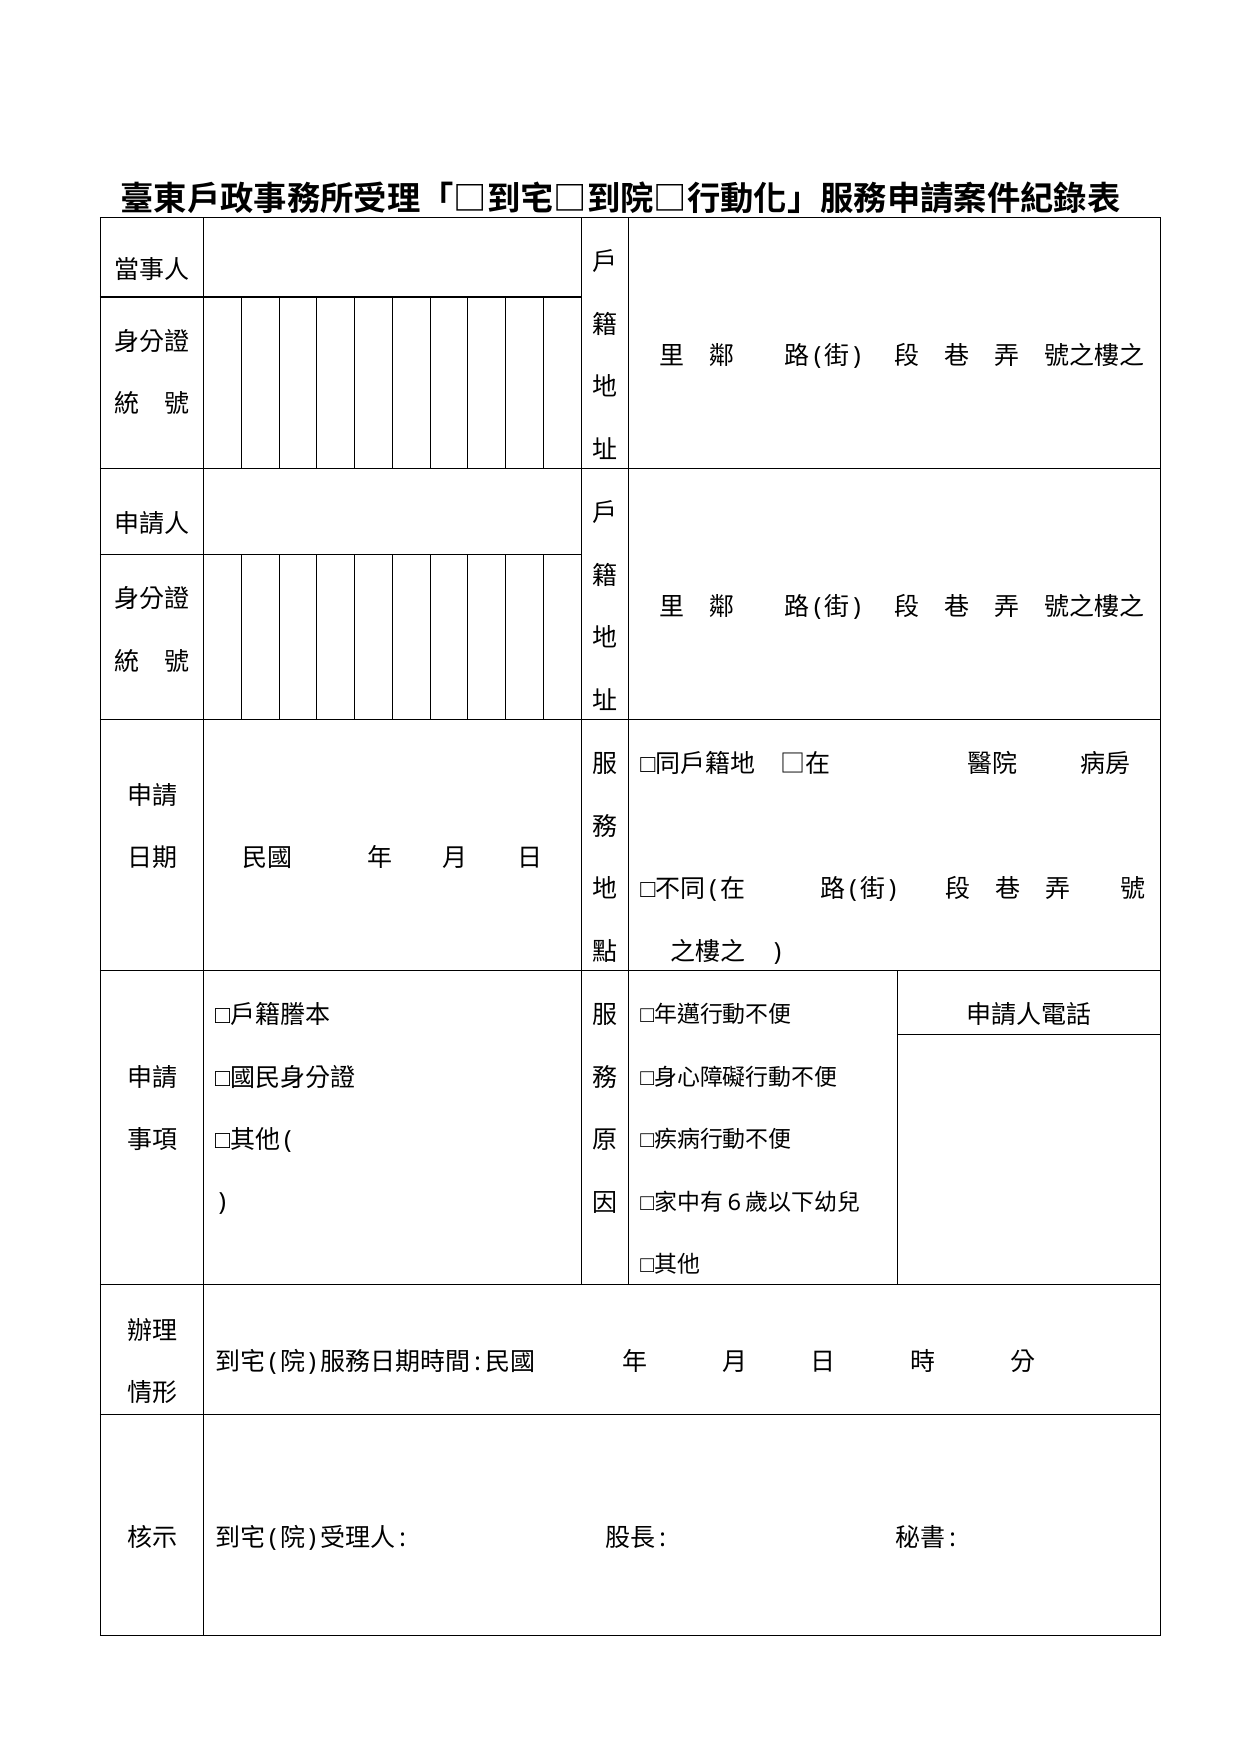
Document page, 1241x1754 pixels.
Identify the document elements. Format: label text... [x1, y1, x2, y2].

table_cell 到宅(院)受理人: 股長: 秘書: [204, 1415, 1160, 1635]
table_cell [544, 555, 581, 719]
table_cell □同戶籍地 □在 醫院 病房 □不同(在 路(街) 段 巷 弄 號 之樓之 ) [629, 720, 1160, 970]
table_cell 戶籍 地址 [582, 469, 628, 719]
table_cell [506, 298, 543, 468]
table_cell [204, 298, 241, 468]
table_cell [280, 555, 316, 719]
table_cell □年邁行動不便 □身心障礙行動不便 □疾病行動不便 □家中有6歲以下幼兒 □其他 [629, 971, 897, 1284]
table_cell 辦理 情形 [101, 1285, 203, 1413]
table_cell 身分證統 號 [101, 555, 203, 719]
table_cell 到宅(院)服務日期時間:民國 年 月 日 時 分 [204, 1285, 1160, 1413]
table_cell [317, 298, 354, 468]
table_cell [544, 298, 581, 468]
table_cell [468, 298, 505, 468]
table_cell [898, 1035, 1160, 1284]
table_cell [431, 555, 467, 719]
table_cell [204, 469, 581, 554]
table_header 當事人 [101, 218, 203, 296]
table_cell [204, 555, 241, 719]
table_cell 身分證統 號 [101, 298, 203, 468]
table_cell [393, 298, 430, 468]
table_cell [506, 555, 543, 719]
table_cell 申請人電話 [898, 971, 1160, 1034]
table_cell [393, 555, 430, 719]
table_cell 服務原因 [582, 971, 628, 1284]
table_cell [280, 298, 316, 468]
table_cell 民國 年 月 日 [204, 720, 581, 970]
table_cell 里 鄰 路(街) 段 巷 弄 號之樓之 [629, 469, 1160, 719]
text 臺東戶政事務所受理「□到宅□到院□行動化」服務申請案件紀錄表 [100, 155, 1140, 217]
table_header 里 鄰 路(街) 段 巷 弄 號之樓之 [629, 218, 1160, 468]
table_header [204, 218, 581, 296]
table_cell □戶籍謄本 □國民身分證 □其他( ) [204, 971, 581, 1284]
table_cell [355, 298, 392, 468]
table_header 戶籍 地址 [582, 218, 628, 468]
table_cell [431, 298, 467, 468]
table_cell [242, 555, 279, 719]
table_cell 服務地點 [582, 720, 628, 970]
table_cell 核示 [101, 1415, 203, 1635]
table_cell [242, 298, 279, 468]
table_cell [468, 555, 505, 719]
table_cell 申請 日期 [101, 720, 203, 970]
table_cell [317, 555, 354, 719]
table_cell 申請 事項 [101, 971, 203, 1284]
table_cell [355, 555, 392, 719]
table_cell 申請人 [101, 469, 203, 554]
